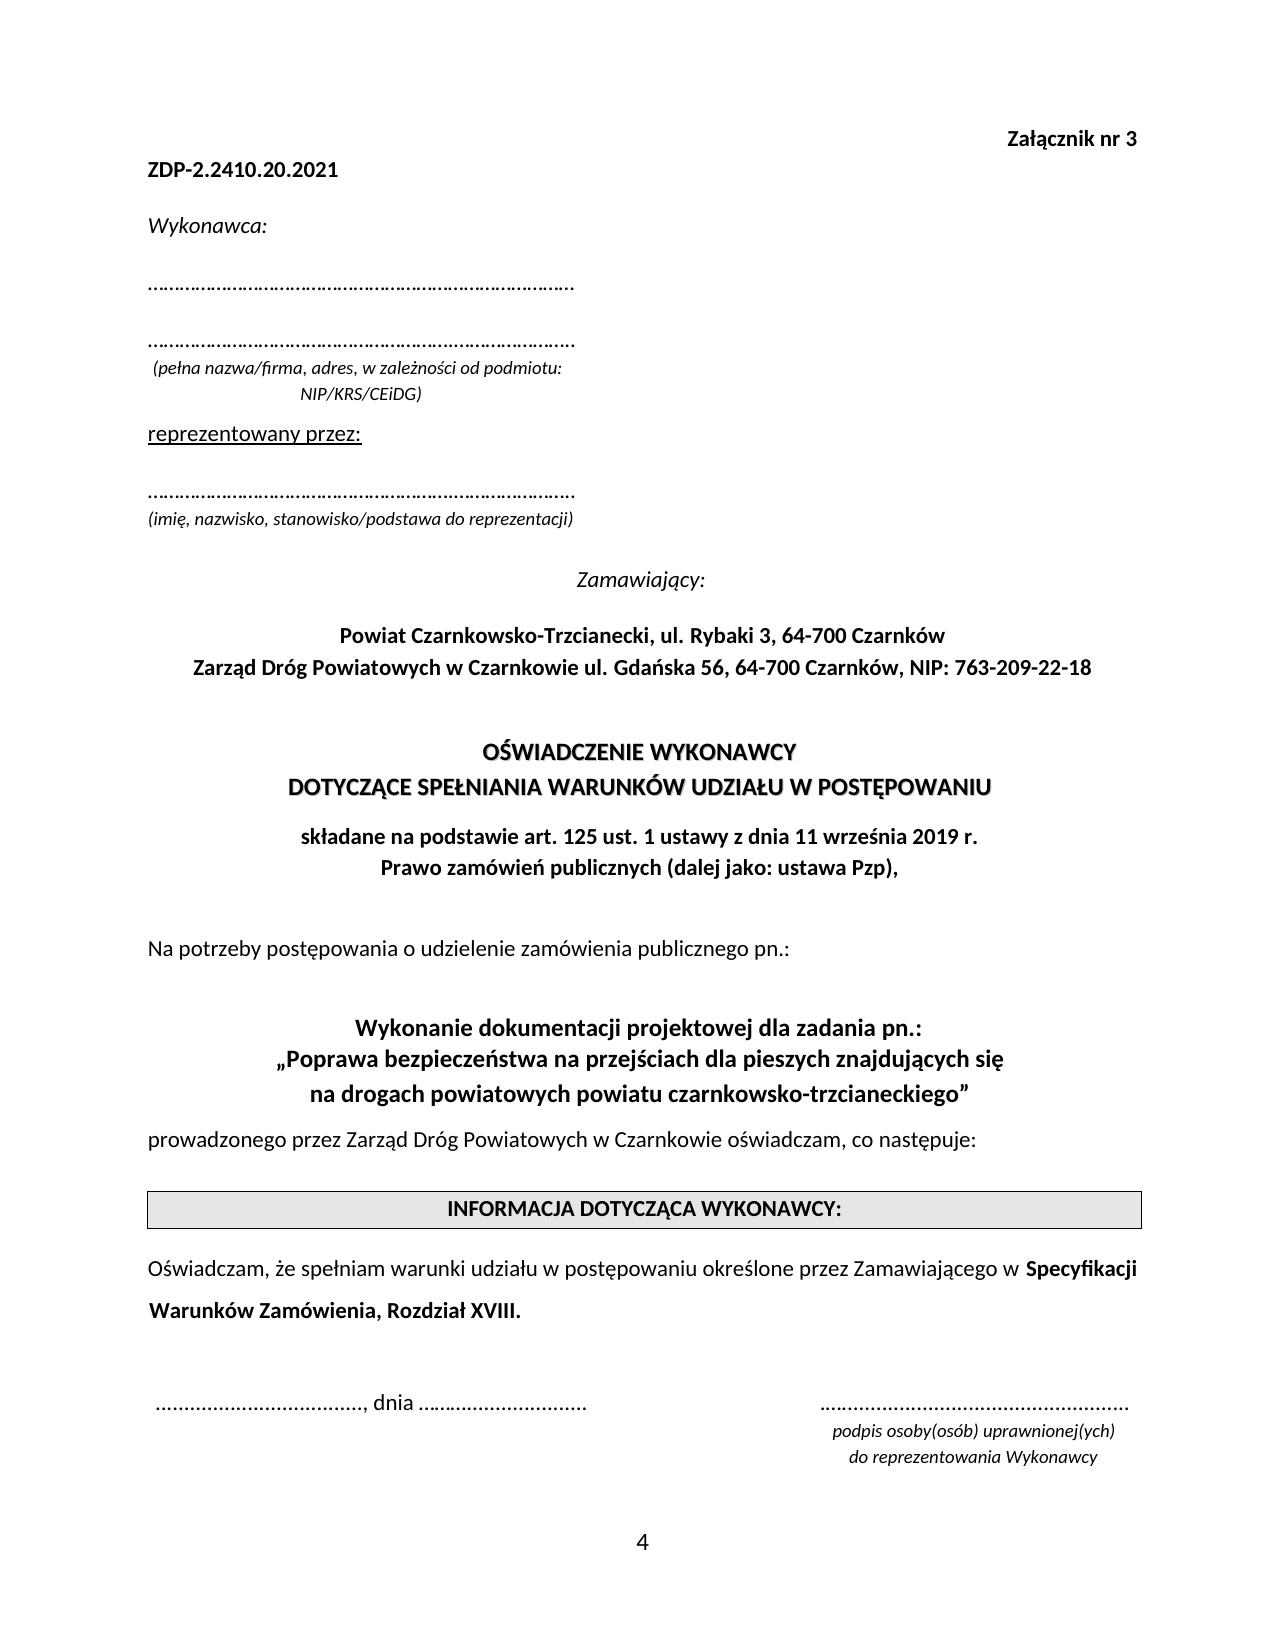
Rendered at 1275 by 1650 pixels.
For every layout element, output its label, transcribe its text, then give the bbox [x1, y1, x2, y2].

text reprezentowany przez: [148, 419, 1137, 447]
text Powiat Czarnkowsko-Trzcianecki, ul. Rybaki 3, 64-700 Czarnków Zarząd Dróg Powiatowych w Czarnkowie ul. Gdańska 56, 64‑700 Czarnków, NIP: 763-209-22-18 [148, 621, 1137, 681]
table_header INFORMACJA DOTYCZĄCA WYKONAWCY: [148, 1192, 1141, 1228]
text ……………………………………………………………………… [148, 268, 1137, 296]
text Zamawiający: [148, 566, 1137, 593]
text do reprezentowania Wykonawcy [148, 1445, 1137, 1468]
text Wykonawca: [148, 212, 1137, 239]
text podpis osoby(osób) uprawnionej(ych) [812, 1419, 1137, 1442]
text (imię, nazwisko, stanowisko/podstawa do reprezentacji) [148, 507, 674, 530]
list na drogach powiatowych powiatu czarnkowsko-trzcianeckiego” [148, 1078, 1132, 1108]
text ………………………………………………….………………….. [148, 476, 674, 504]
text NIP/KRS/CEiDG) [148, 382, 748, 404]
text Prawo zamówień publicznych (dalej jako: ustawa Pzp), [148, 853, 1137, 882]
text Oświadczam, że spełniam warunki udziału w postępowaniu określone przez Zamawiającego w Specyfikacji Warunków Zamówienia, Rozdział XVIII. [148, 1254, 1137, 1324]
text (pełna nazwa/firma, adres, w zależności od podmiotu: [148, 356, 748, 379]
text Załącznik nr 3 [148, 124, 1137, 152]
text ...................................., dnia ………..................... .….................................................. [148, 1388, 1137, 1416]
text składane na podstawie art. 125 ust. 1 ustawy z dnia 11 września 2019 r. [148, 822, 1137, 850]
list „Poprawa bezpieczeństwa na przejściach dla pieszych znajdujących się [148, 1043, 1132, 1073]
text prowadzonego przez Zarząd Dróg Powiatowych w Czarnkowie oświadczam, co następuje: [148, 1125, 1141, 1153]
text ZDP-2.2410.20.2021 [148, 155, 1137, 183]
text Wykonanie dokumentacji projektowej dla zadania pn.: [148, 1012, 1129, 1043]
text OŚWIADCZENIE WYKONAWCY DOTYCZĄCE SPEŁNIANIA WARUNKÓW UDZIAŁU W POSTĘPOWANIU [148, 736, 1137, 801]
text ………………………………………………….………………….. [148, 325, 1137, 353]
text Na potrzeby postępowania o udzielenie zamówienia publicznego pn.: [148, 934, 1141, 962]
